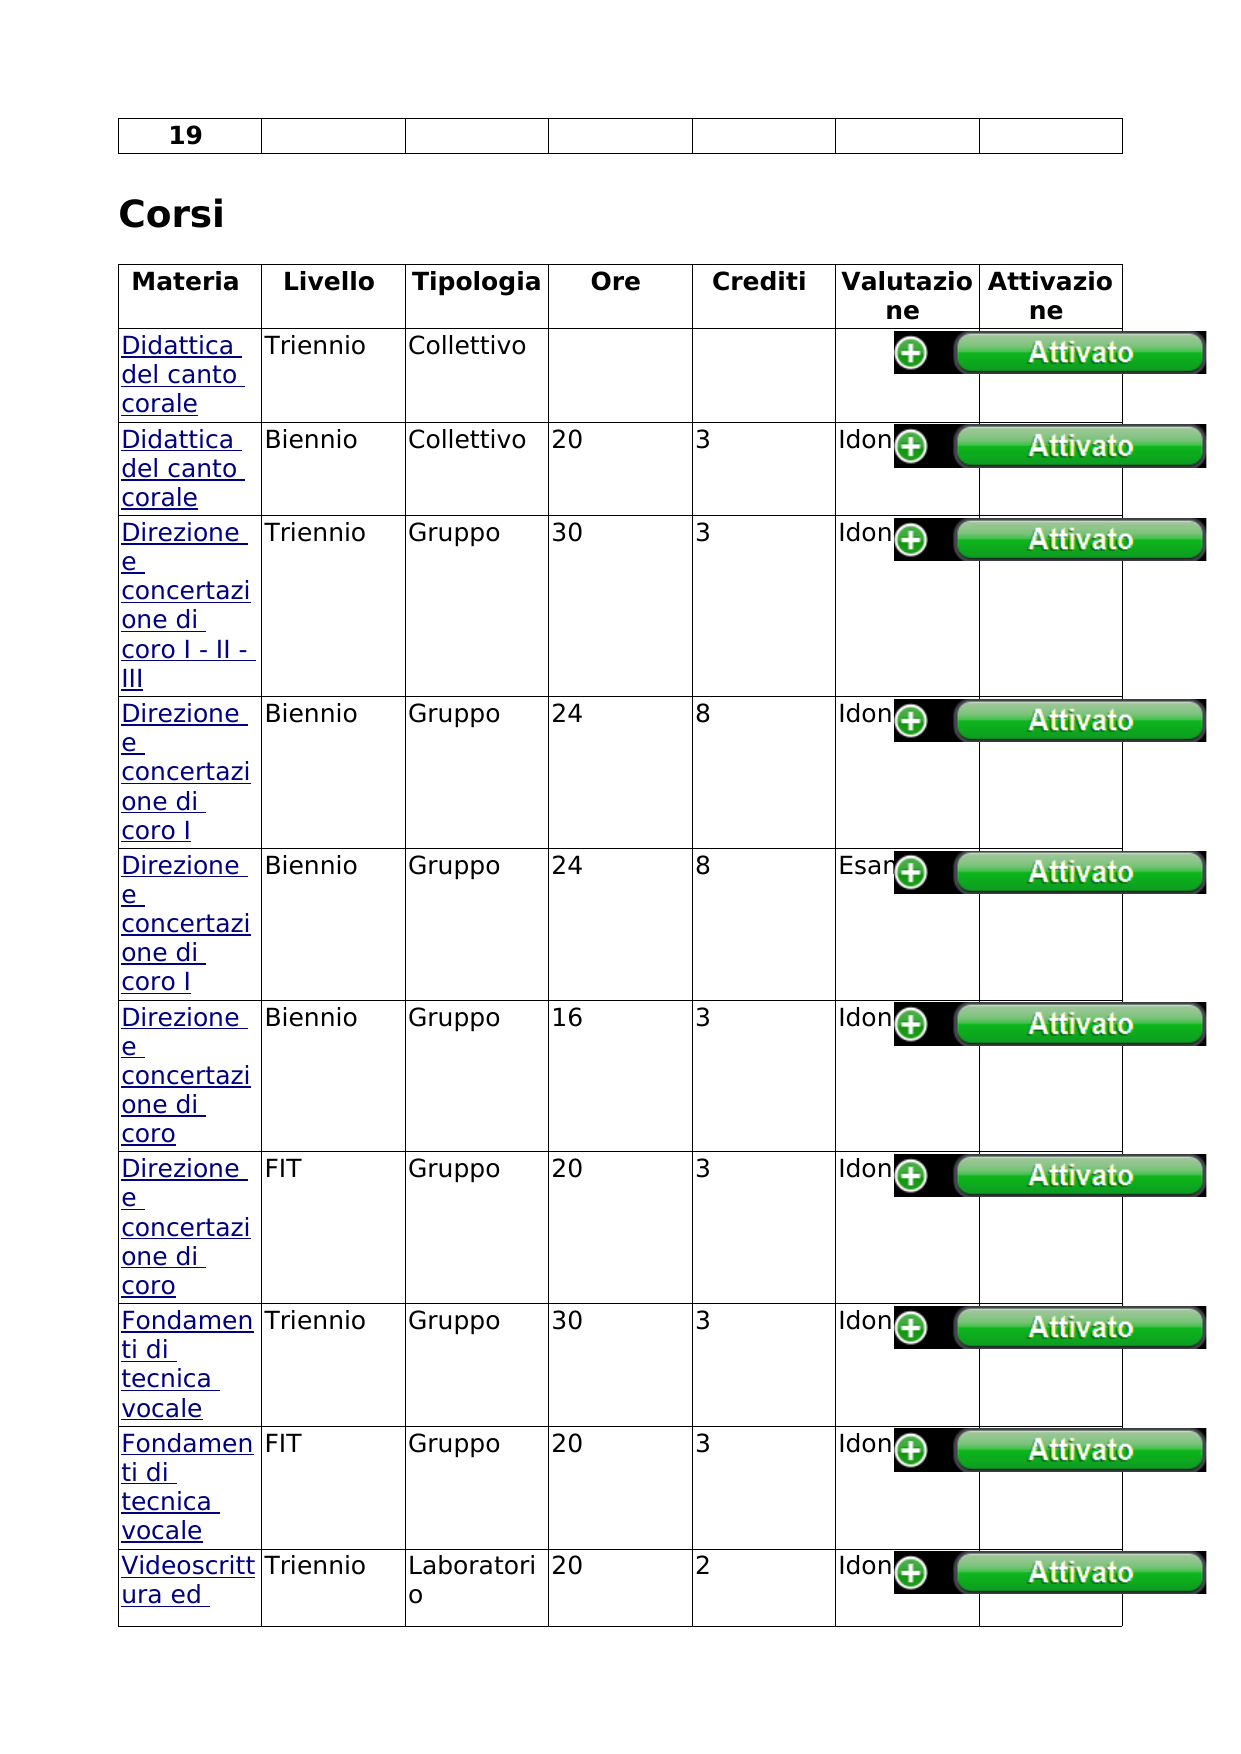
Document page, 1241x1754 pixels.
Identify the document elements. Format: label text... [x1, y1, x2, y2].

picture [894, 851, 1207, 894]
table_cell 20 [549, 423, 692, 515]
table_cell Didattica del canto corale [119, 423, 261, 515]
table_cell Biennio [262, 423, 405, 515]
table_cell 3 [693, 516, 835, 696]
table_cell Idoneità [836, 1304, 979, 1426]
table_cell [980, 1472, 1122, 1548]
table_cell [980, 374, 1122, 422]
table_cell 2 [693, 1550, 835, 1626]
table_cell 20 [549, 1427, 692, 1548]
table_cell [693, 119, 835, 153]
table_cell 30 [549, 516, 692, 696]
table_cell [406, 119, 548, 153]
table_cell Direzione e concertazione di coro [119, 1152, 261, 1303]
picture [894, 1428, 1207, 1472]
table_header Livello [262, 265, 405, 328]
table_cell 16 [549, 1001, 692, 1151]
table_cell Videoscrittura ed [119, 1550, 261, 1626]
table_cell 3 [693, 1427, 835, 1548]
table_cell [980, 1046, 1122, 1151]
table_cell 8 [693, 697, 835, 848]
table_cell [549, 119, 692, 153]
table_header Ore [549, 265, 692, 328]
table_header Materia [119, 265, 261, 328]
table_cell FIT [262, 1427, 405, 1548]
table_cell Gruppo [406, 1152, 548, 1303]
picture [894, 1306, 1207, 1349]
table_cell 20 [549, 1550, 692, 1626]
table_cell 20 [549, 1152, 692, 1303]
picture [894, 331, 1207, 374]
table_cell Gruppo [406, 1304, 548, 1426]
table_cell Idoneità [836, 1550, 979, 1626]
table_cell Idoneità [836, 1152, 979, 1303]
table_header Valutazione [836, 265, 979, 328]
table_cell [980, 468, 1122, 515]
table_cell [980, 561, 1122, 696]
table_cell 3 [693, 1152, 835, 1303]
table_cell Gruppo [406, 697, 548, 848]
table_cell Idoneità [836, 1001, 979, 1151]
table_header Attivazione [980, 265, 1122, 328]
table_cell Triennio [262, 1550, 405, 1626]
table_cell Triennio [262, 329, 405, 422]
table_cell [980, 119, 1122, 153]
table_cell Idoneità [836, 516, 979, 696]
subtitle Corsi [118, 193, 1122, 237]
table_cell [693, 329, 835, 422]
table_cell [980, 1349, 1122, 1426]
table_cell [980, 742, 1122, 848]
picture [894, 518, 1207, 561]
picture [894, 1002, 1207, 1046]
table_cell Idoneità [836, 423, 979, 515]
table_cell Gruppo [406, 849, 548, 1000]
table_cell [549, 329, 692, 422]
table_cell [836, 119, 979, 153]
table_cell Direzione e concertazione di coro I [119, 849, 261, 1000]
table_cell Direzione e concertazione di coro [119, 1001, 261, 1151]
table_cell [980, 1197, 1122, 1303]
table_cell Biennio [262, 849, 405, 1000]
table_cell Gruppo [406, 516, 548, 696]
table_cell Gruppo [406, 1001, 548, 1151]
table_header Tipologia [406, 265, 548, 328]
table_cell Triennio [262, 516, 405, 696]
table_cell 8 [693, 849, 835, 1000]
table_cell Collettivo [406, 329, 548, 422]
table_cell FIT [262, 1152, 405, 1303]
table_cell Biennio [262, 697, 405, 848]
table_cell 3 [693, 423, 835, 515]
table_cell Collettivo [406, 423, 548, 515]
table_cell Fondamenti di tecnica vocale [119, 1304, 261, 1426]
table_cell Direzione e concertazione di coro I - II - III [119, 516, 261, 696]
table_cell Didattica del canto corale [119, 329, 261, 422]
table_cell [836, 329, 979, 422]
table_cell 24 [549, 697, 692, 848]
table_cell 30 [549, 1304, 692, 1426]
picture [894, 699, 1207, 742]
table_cell Fondamenti di tecnica vocale [119, 1427, 261, 1548]
table_cell [262, 119, 405, 153]
table_cell 3 [693, 1001, 835, 1151]
table_cell 24 [549, 849, 692, 1000]
table_cell Gruppo [406, 1427, 548, 1548]
table_cell [980, 1594, 1122, 1626]
table_cell 19 [119, 119, 261, 153]
picture [894, 1551, 1207, 1594]
table_cell Biennio [262, 1001, 405, 1151]
picture [894, 1154, 1207, 1197]
table_cell 3 [693, 1304, 835, 1426]
table_cell Triennio [262, 1304, 405, 1426]
table_cell Idoneità [836, 697, 979, 848]
table_cell Idoneità [836, 1427, 979, 1548]
table_cell Laboratorio [406, 1550, 548, 1626]
table_cell [980, 894, 1122, 1000]
table_header Crediti [693, 265, 835, 328]
table_cell Esame [836, 849, 979, 1000]
picture [894, 424, 1207, 468]
table_cell Direzione e concertazione di coro I [119, 697, 261, 848]
